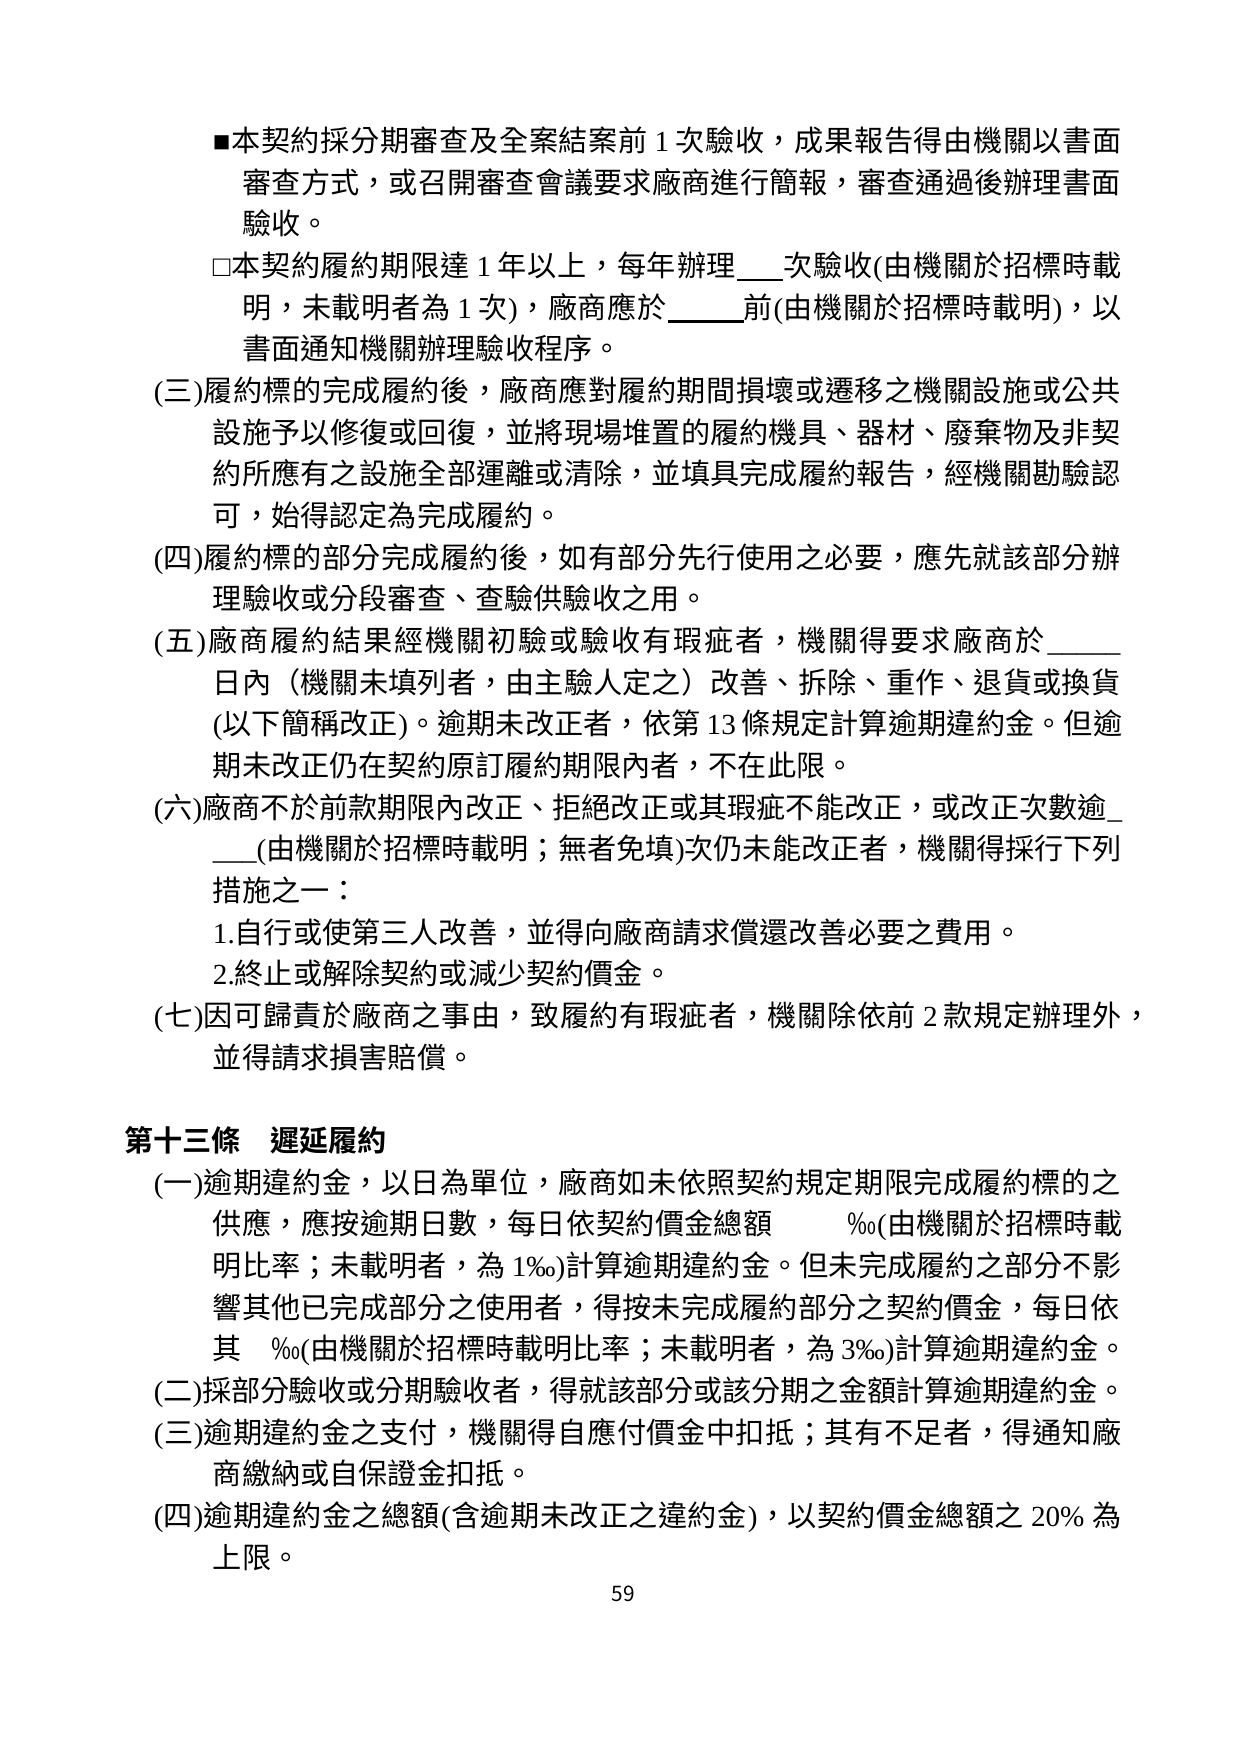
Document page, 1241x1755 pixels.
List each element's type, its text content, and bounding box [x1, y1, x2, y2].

text (二)採部分驗收或分期驗收者，得就該部分或該分期之金額計算逾期違約金。 [154, 1368, 1122, 1410]
text (七)因可歸責於廠商之事由，致履約有瑕疵者，機關除依前2款規定辦理外，並得請求損害賠償。 [154, 993, 1122, 1076]
text (四)逾期違約金之總額(含逾期未改正之違約金)，以契約價金總額之20% 為上限。 [154, 1493, 1122, 1576]
text (四)履約標的部分完成履約後，如有部分先行使用之必要，應先就該部分辦理驗收或分段審查、查驗供驗收之用。 [154, 535, 1122, 618]
text (五)廠商履約結果經機關初驗或驗收有瑕疵者，機關得要求廠商於_____ 日內（機關未填列者，由主驗人定之）改善、拆除、重作、退貨或換貨(以下簡稱改正)。逾期未改正者，依第13條規定計算逾期違約金。但逾期未改正仍在契約原訂履約期限內者，不在此限。 [154, 618, 1122, 785]
text (一)逾期違約金，以日為單位，廠商如未依照契約規定期限完成履約標的之供應，應按逾期日數，每日依契約價金總額 ‰(由機關於招標時載明比率；未載明者，為1‰)計算逾期違約金。但未完成履約之部分不影響其他已完成部分之使用者，得按未完成履約部分之契約價金，每日依其 ‰(由機關於招標時載明比率；未載明者，為3‰)計算逾期違約金。 [154, 1160, 1122, 1368]
text (三)逾期違約金之支付，機關得自應付價金中扣抵；其有不足者，得通知廠商繳納或自保證金扣抵。 [154, 1410, 1122, 1493]
text 第十三條 遲延履約 [124, 1118, 1122, 1160]
text 2.終止或解除契約或減少契約價金。 [213, 951, 1116, 993]
text (六)廠商不於前款期限內改正、拒絕改正或其瑕疵不能改正，或改正次數逾____(由機關於招標時載明；無者免填)次仍未能改正者，機關得採行下列措施之一： [154, 785, 1122, 910]
text 1.自行或使第三人改善，並得向廠商請求償還改善必要之費用。 [213, 910, 1116, 951]
text ■本契約採分期審查及全案結案前1次驗收，成果報告得由機關以書面審查方式，或召開審查會議要求廠商進行簡報，審查通過後辦理書面驗收。 [213, 118, 1122, 243]
text □本契約履約期限達1年以上，每年辦理 次驗收(由機關於招標時載明，未載明者為1次)，廠商應於 前(由機關於招標時載明)，以書面通知機關辦理驗收程序。 [213, 243, 1122, 368]
text (三)履約標的完成履約後，廠商應對履約期間損壞或遷移之機關設施或公共設施予以修復或回復，並將現場堆置的履約機具、器材、廢棄物及非契約所應有之設施全部運離或清除，並填具完成履約報告，經機關勘驗認可，始得認定為完成履約。 [154, 368, 1122, 535]
